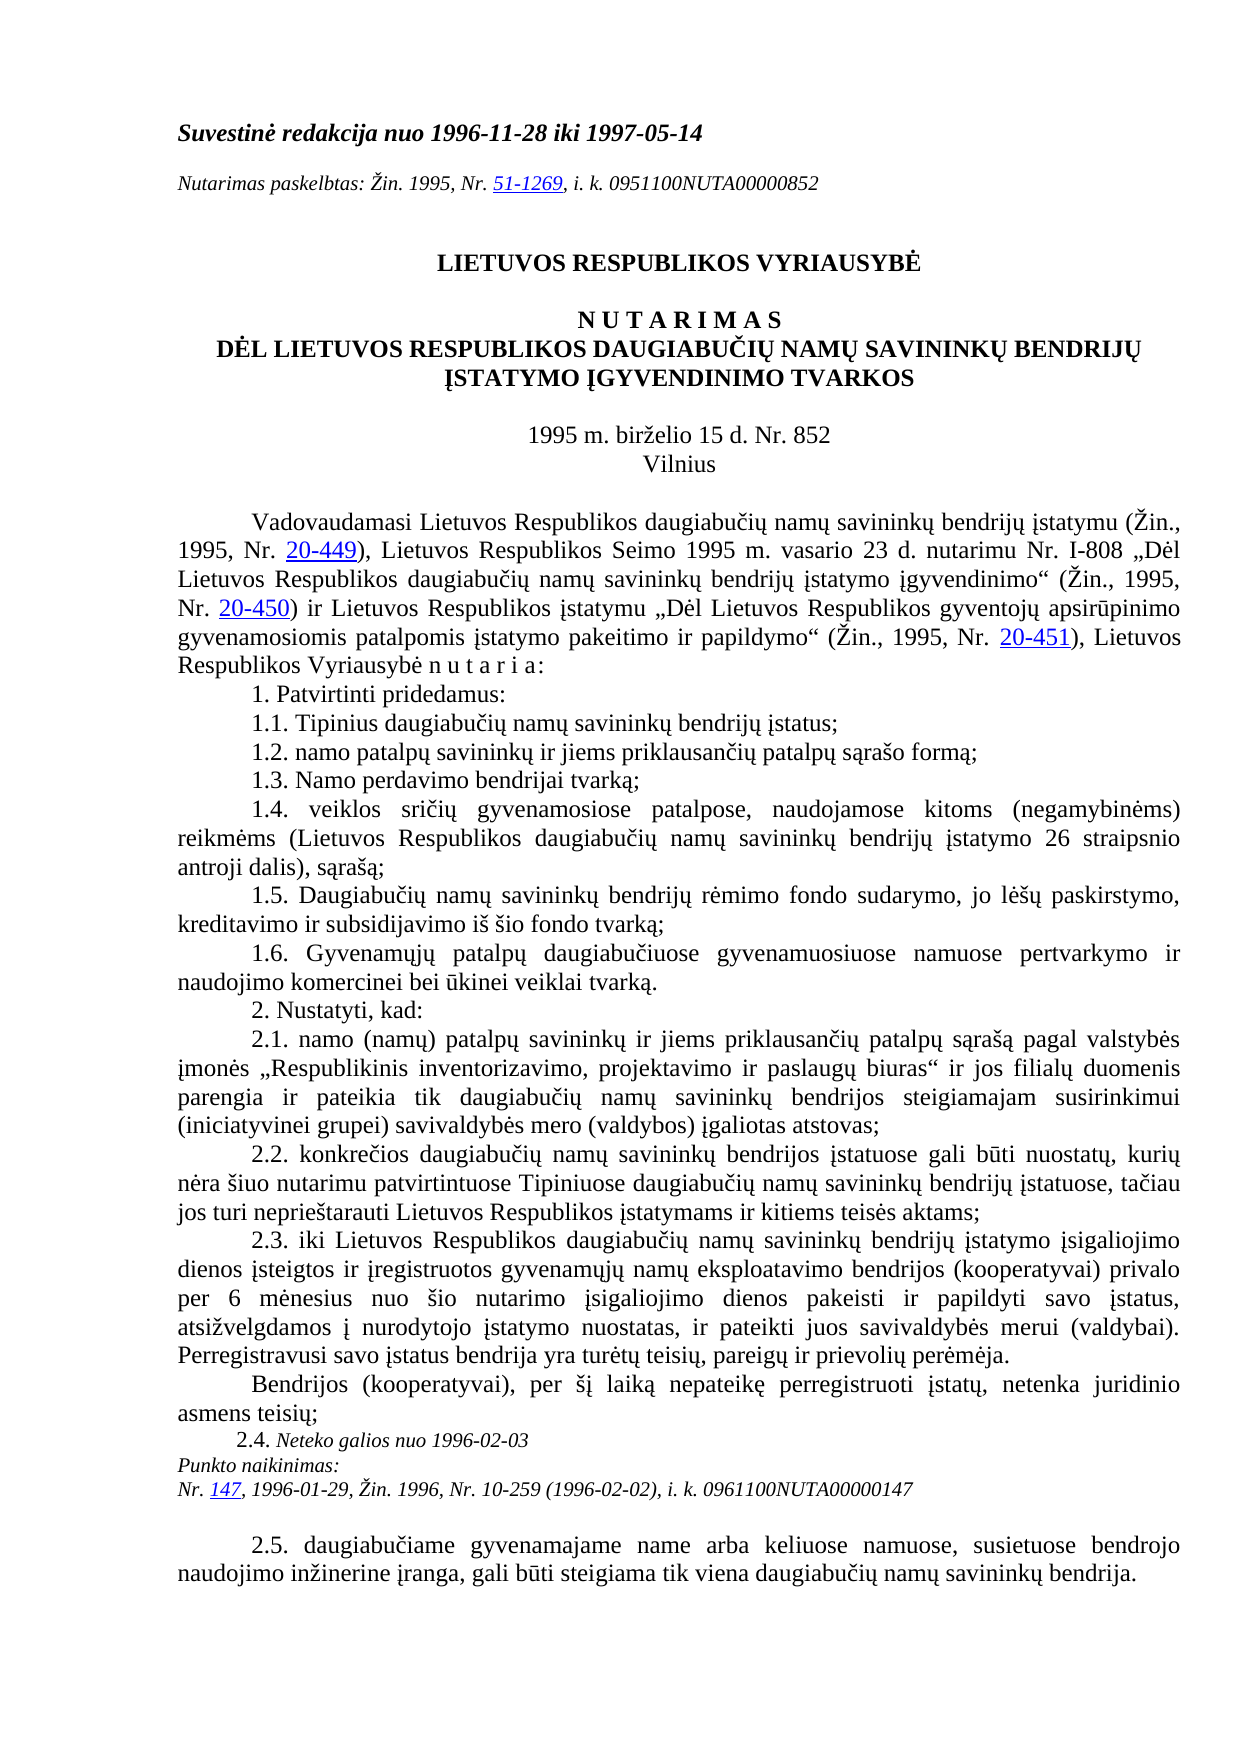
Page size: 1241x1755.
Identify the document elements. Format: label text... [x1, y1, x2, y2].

text DĖL LIETUVOS RESPUBLIKOS DAUGIABUČIŲ NAMŲ SAVININKŲ BENDRIJŲ ĮSTATYMO ĮGYVENDINIMO TVARKOS [177, 334, 1181, 392]
text 1995 m. birželio 15 d. Nr. 852 [177, 420, 1181, 449]
text LIETUVOS RESPUBLIKOS VYRIAUSYBĖ [177, 248, 1181, 277]
text 2. Nustatyti, kad: [177, 995, 1181, 1024]
text 1.1. Tipinius daugiabučių namų savininkų bendrijų įstatus; [177, 708, 1181, 737]
text Punkto naikinimas: [177, 1453, 1181, 1477]
text 2.2. konkrečios daugiabučių namų savininkų bendrijos įstatuose gali būti nuostatų, kurių nėra šiuo nutarimu patvirtintuose Tipiniuose daugiabučių namų savininkų bendrijų įstatuose, tačiau jos turi neprieštarauti Lietuvos Respublikos įstatymams ir kitiems teisės aktams; [177, 1139, 1181, 1225]
text Nr. 147, 1996-01-29, Žin. 1996, Nr. 10-259 (1996-02-02), i. k. 0961100NUTA00000147 [177, 1477, 1181, 1501]
text Nutarimas paskelbtas: Žin. 1995, Nr. 51-1269, i. k. 0951100NUTA00000852 [177, 171, 1181, 195]
text Bendrijos (kooperatyvai), per šį laiką nepateikę perregistruoti įstatų, netenka juridinio asmens teisių; [177, 1369, 1181, 1427]
text 1.5. Daugiabučių namų savininkų bendrijų rėmimo fondo sudarymo, jo lėšų paskirstymo, kreditavimo ir subsidijavimo iš šio fondo tvarką; [177, 880, 1181, 938]
text 1.4. veiklos sričių gyvenamosiose patalpose, naudojamose kitoms (negamybinėms) reikmėms (Lietuvos Respublikos daugiabučių namų savininkų bendrijų įstatymo 26 straipsnio antroji dalis), sąrašą; [177, 794, 1181, 880]
text 1. Patvirtinti pridedamus: [177, 679, 1181, 708]
text 1.6. Gyvenamųjų patalpų daugiabučiuose gyvenamuosiuose namuose pertvarkymo ir naudojimo komercinei bei ūkinei veiklai tvarką. [177, 938, 1181, 995]
text 2.3. iki Lietuvos Respublikos daugiabučių namų savininkų bendrijų įstatymo įsigaliojimo dienos įsteigtos ir įregistruotos gyvenamųjų namų eksploatavimo bendrijos (kooperatyvai) privalo per 6 mėnesius nuo šio nutarimo įsigaliojimo dienos pakeisti ir papildyti savo įstatus, atsižvelgdamos į nurodytojo įstatymo nuostatas, ir pateikti juos savivaldybės merui (valdybai). Perregistravusi savo įstatus bendrija yra turėtų teisių, pareigų ir prievolių perėmėja. [177, 1225, 1181, 1369]
text N U T A R I M A S [177, 305, 1181, 334]
text 1.2. namo patalpų savininkų ir jiems priklausančių patalpų sąrašo formą; [177, 737, 1181, 765]
text Vadovaudamasi Lietuvos Respublikos daugiabučių namų savininkų bendrijų įstatymu (Žin., 1995, Nr. 20-449), Lietuvos Respublikos Seimo 1995 m. vasario 23 d. nutarimu Nr. I-808 „Dėl Lietuvos Respublikos daugiabučių namų savininkų bendrijų įstatymo įgyvendinimo“ (Žin., 1995, Nr. 20-450) ir Lietuvos Respublikos įstatymu „Dėl Lietuvos Respublikos gyventojų apsirūpinimo gyvenamosiomis patalpomis įstatymo pakeitimo ir papildymo“ (Žin., 1995, Nr. 20-451), Lietuvos Respublikos Vyriausybė nutaria: [177, 507, 1181, 679]
text 1.3. Namo perdavimo bendrijai tvarką; [177, 765, 1181, 794]
text 2.1. namo (namų) patalpų savininkų ir jiems priklausančių patalpų sąrašą pagal valstybės įmonės „Respublikinis inventorizavimo, projektavimo ir paslaugų biuras“ ir jos filialų duomenis parengia ir pateikia tik daugiabučių namų savininkų bendrijos steigiamajam susirinkimui (iniciatyvinei grupei) savivaldybės mero (valdybos) įgaliotas atstovas; [177, 1024, 1181, 1139]
text Suvestinė redakcija nuo 1996-11-28 iki 1997-05-14 [177, 118, 1181, 147]
text 2.4. Neteko galios nuo 1996-02-03 [177, 1427, 1181, 1453]
text Vilnius [177, 449, 1181, 478]
text 2.5. daugiabučiame gyvenamajame name arba keliuose namuose, susietuose bendrojo naudojimo inžinerine įranga, gali būti steigiama tik viena daugiabučių namų savininkų bendrija. [177, 1530, 1181, 1587]
